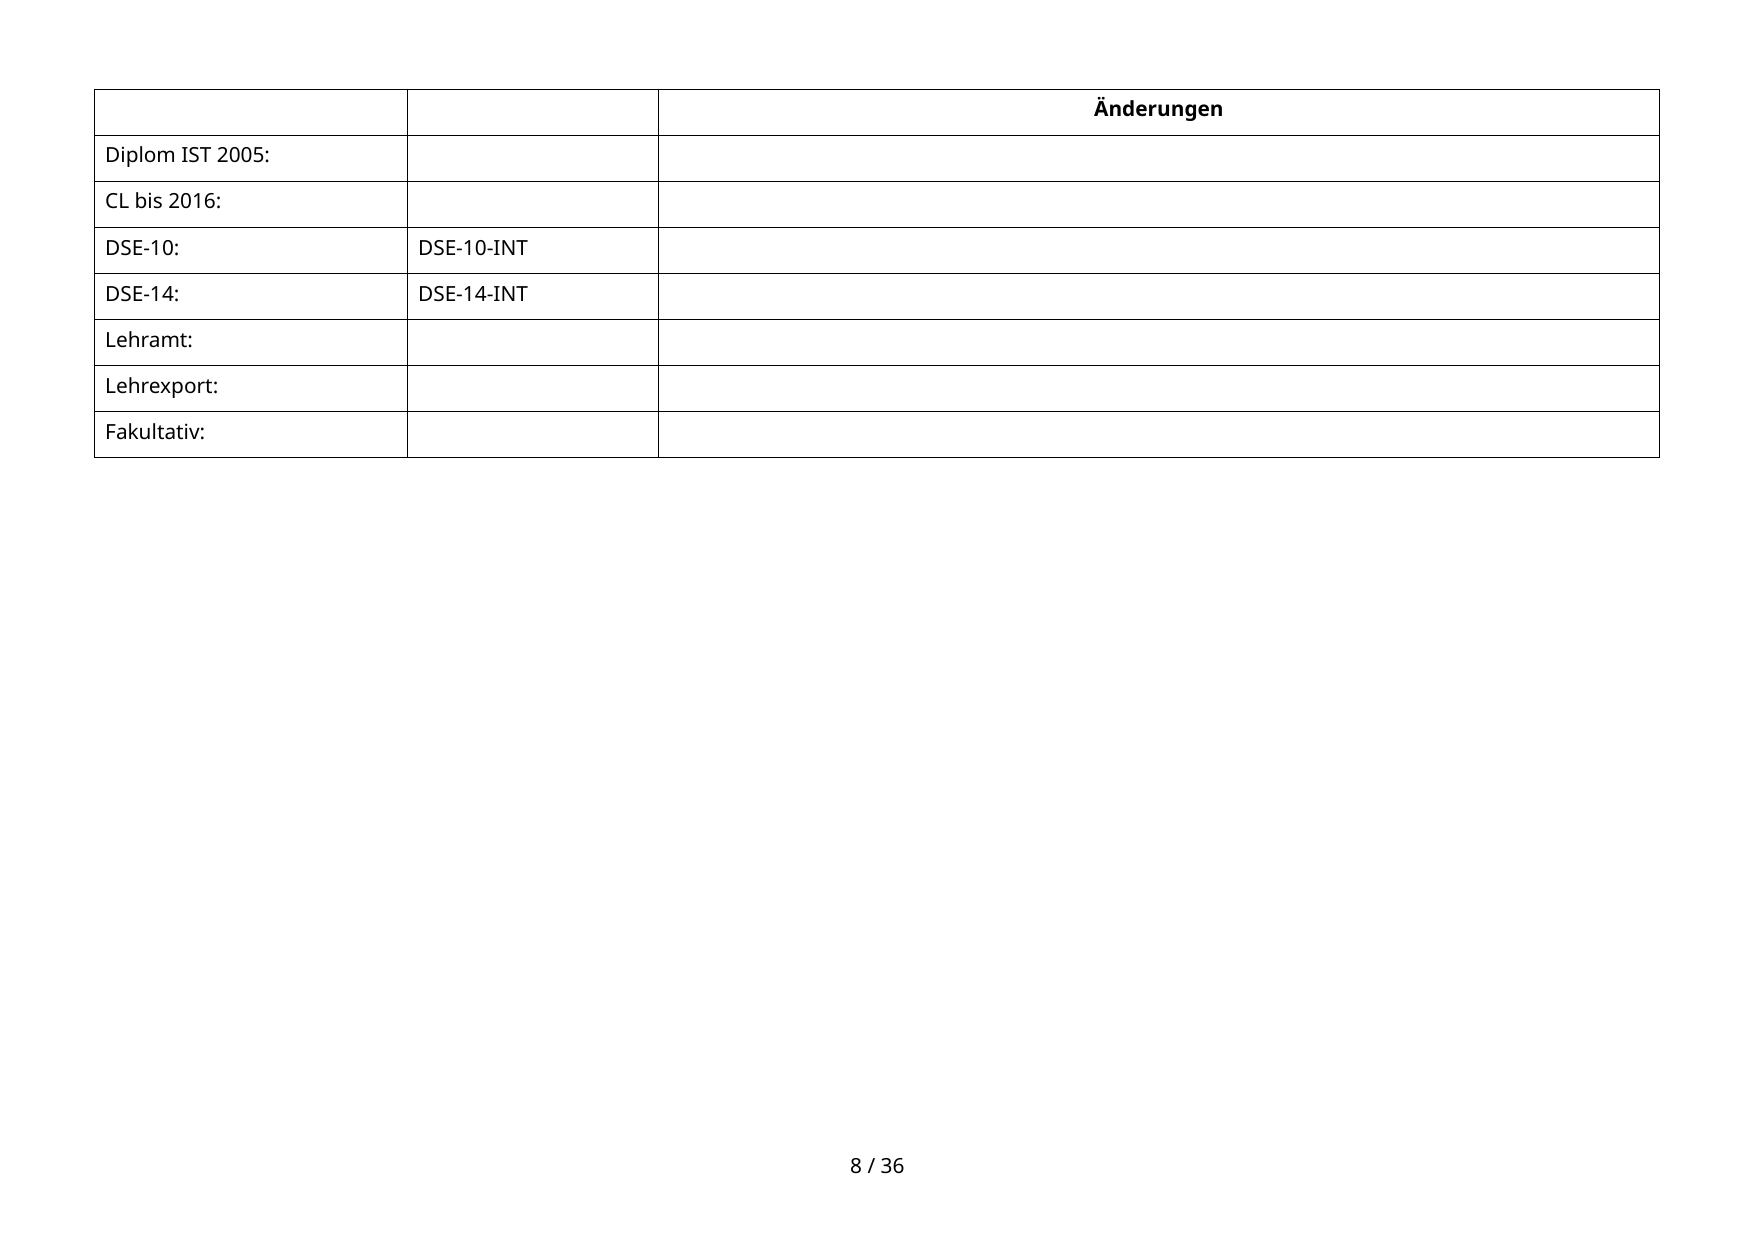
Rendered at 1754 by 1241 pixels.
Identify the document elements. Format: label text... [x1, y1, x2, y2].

table_cell Fakultativ: [95, 412, 407, 457]
table_cell Lehrexport: [95, 366, 407, 411]
table_cell [659, 366, 1659, 411]
table_cell [659, 182, 1659, 227]
table_cell [408, 136, 658, 181]
table_cell [659, 228, 1659, 273]
table_cell CL bis 2016: [95, 182, 407, 227]
table_cell [408, 320, 658, 365]
table_cell [659, 412, 1659, 457]
table_cell DSE-14: [95, 274, 407, 319]
table_cell [659, 320, 1659, 365]
table_cell DSE-14-INT [408, 274, 658, 319]
table_cell [408, 182, 658, 227]
table_cell [659, 136, 1659, 181]
table_cell [408, 412, 658, 457]
table_header Änderungen [659, 90, 1659, 134]
table_cell Diplom IST 2005: [95, 136, 407, 181]
table_cell [408, 366, 658, 411]
table_cell Lehramt: [95, 320, 407, 365]
table_cell DSE-10: [95, 228, 407, 273]
table_cell [659, 274, 1659, 319]
table_header [95, 90, 407, 134]
table_cell DSE-10-INT [408, 228, 658, 273]
table_header [408, 90, 658, 134]
